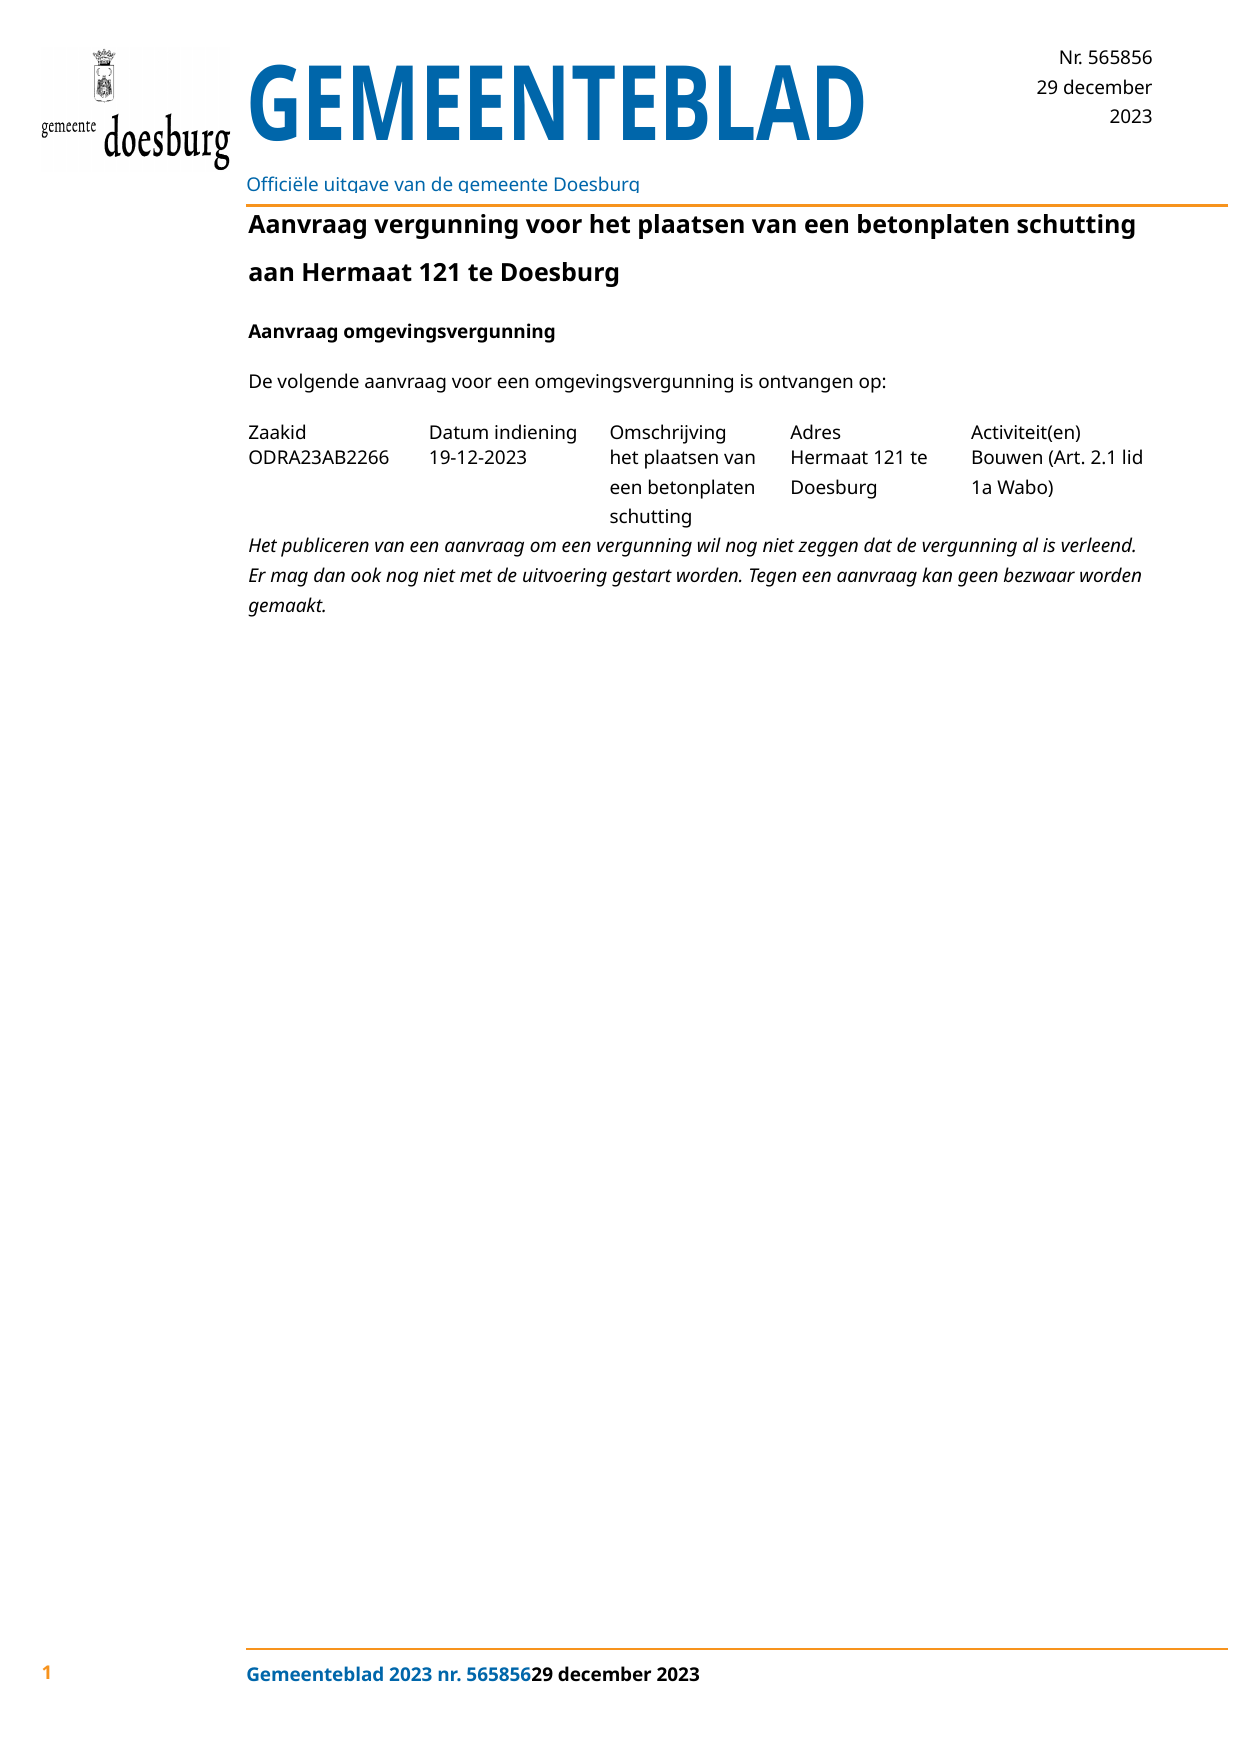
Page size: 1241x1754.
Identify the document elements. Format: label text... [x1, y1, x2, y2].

table_cell Hermaat 121 te Doesburg [790, 445, 971, 529]
text Aanvraag omgevingsvergunning [248, 318, 1152, 344]
table_header Zaakid [248, 419, 429, 444]
table_header Adres [790, 419, 971, 444]
text Het publiceren van een aanvraag om een vergunning wil nog niet zeggen dat de vergunning al is verleend. Er mag dan ook nog niet met de uitvoering gestart worden. Tegen een aanvraag kan geen bezwaar worden gemaakt. [248, 533, 1152, 618]
table_cell 19-12-2023 [429, 445, 609, 529]
table_header Omschrijving [609, 419, 790, 444]
table_cell het plaatsen van een betonplaten schutting [609, 445, 790, 529]
table_header Activiteit(en) [971, 419, 1152, 444]
text Aanvraag vergunning voor het plaatsen van een betonplaten schutting aan Hermaat 121 te Doesburg [248, 207, 1152, 288]
table_cell Bouwen (Art. 2.1 lid 1a Wabo) [971, 445, 1152, 529]
table_cell ODRA23AB2266 [248, 445, 429, 529]
text De volgende aanvraag voor een omgevingsvergunning is ontvangen op: [248, 368, 1152, 394]
table_header Datum indiening [429, 419, 609, 444]
picture [41, 47, 231, 172]
